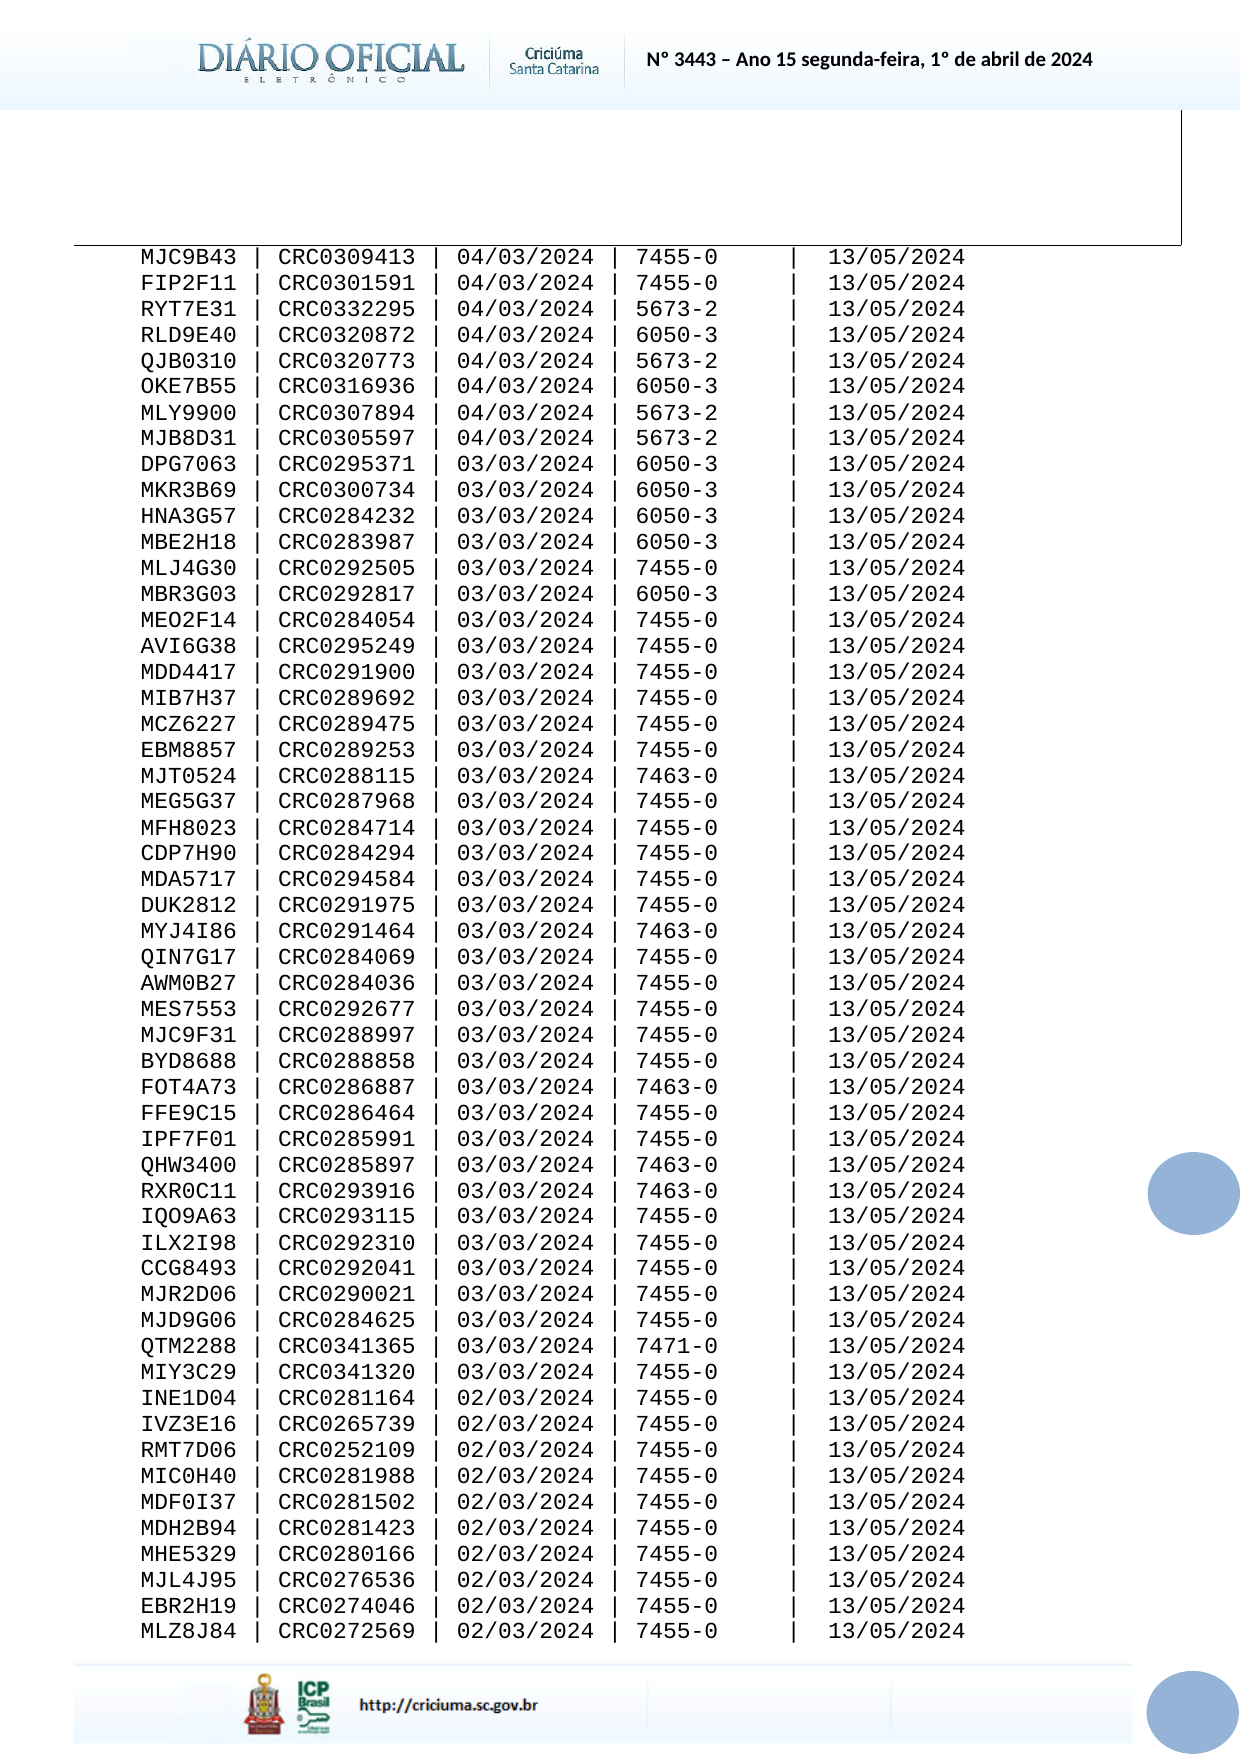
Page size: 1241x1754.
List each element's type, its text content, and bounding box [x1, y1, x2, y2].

text MLJ4G30 | CRC0292505 | 03/03/2024 | 7455-0 | 13/05/2024 [44, 556, 1181, 582]
text QHW3400 | CRC0285897 | 03/03/2024 | 7463-0 | 13/05/2024 [44, 1153, 1180, 1179]
text MJC9F31 | CRC0288997 | 03/03/2024 | 7455-0 | 13/05/2024 [44, 1023, 1181, 1049]
text ILX2I98 | CRC0292310 | 03/03/2024 | 7455-0 | 13/05/2024 [44, 1231, 1181, 1257]
text DUK2812 | CRC0291975 | 03/03/2024 | 7455-0 | 13/05/2024 [44, 894, 1181, 919]
text FIP2F11 | CRC0301591 | 04/03/2024 | 7455-0 | 13/05/2024 [44, 271, 1181, 297]
text RXR0C11 | CRC0293916 | 03/03/2024 | 7463-0 | 13/05/2024 [44, 1179, 1150, 1205]
text RMT7D06 | CRC0252109 | 02/03/2024 | 7455-0 | 13/05/2024 [44, 1438, 1181, 1464]
text FOT4A73 | CRC0286887 | 03/03/2024 | 7463-0 | 13/05/2024 [44, 1075, 1181, 1101]
text FFE9C15 | CRC0286464 | 03/03/2024 | 7455-0 | 13/05/2024 [44, 1101, 1181, 1127]
text MLY9900 | CRC0307894 | 04/03/2024 | 5673-2 | 13/05/2024 [44, 401, 1181, 427]
text DPG7063 | CRC0295371 | 03/03/2024 | 6050-3 | 13/05/2024 [44, 453, 1181, 479]
text BYD8688 | CRC0288858 | 03/03/2024 | 7455-0 | 13/05/2024 [44, 1049, 1181, 1075]
text MIB7H37 | CRC0289692 | 03/03/2024 | 7455-0 | 13/05/2024 [44, 686, 1181, 712]
text MIC0H40 | CRC0281988 | 02/03/2024 | 7455-0 | 13/05/2024 [44, 1464, 1181, 1490]
text IPF7F01 | CRC0285991 | 03/03/2024 | 7455-0 | 13/05/2024 [44, 1127, 1181, 1153]
text MFH8023 | CRC0284714 | 03/03/2024 | 7455-0 | 13/05/2024 [44, 816, 1181, 842]
text MEG5G37 | CRC0287968 | 03/03/2024 | 7455-0 | 13/05/2024 [44, 790, 1181, 816]
text EBR2H19 | CRC0274046 | 02/03/2024 | 7455-0 | 13/05/2024 [44, 1594, 1181, 1620]
text RLD9E40 | CRC0320872 | 04/03/2024 | 6050-3 | 13/05/2024 [44, 323, 1181, 349]
text CCG8493 | CRC0292041 | 03/03/2024 | 7455-0 | 13/05/2024 [44, 1257, 1181, 1283]
text IVZ3E16 | CRC0265739 | 02/03/2024 | 7455-0 | 13/05/2024 [44, 1412, 1181, 1438]
text MES7553 | CRC0292677 | 03/03/2024 | 7455-0 | 13/05/2024 [44, 997, 1181, 1023]
text MDF0I37 | CRC0281502 | 02/03/2024 | 7455-0 | 13/05/2024 [44, 1490, 1181, 1516]
text QIN7G17 | CRC0284069 | 03/03/2024 | 7455-0 | 13/05/2024 [44, 946, 1181, 971]
text MLZ8J84 | CRC0272569 | 02/03/2024 | 7455-0 | 13/05/2024 [44, 1620, 1181, 1646]
text QTM2288 | CRC0341365 | 03/03/2024 | 7471-0 | 13/05/2024 [44, 1334, 1181, 1361]
text MDH2B94 | CRC0281423 | 02/03/2024 | 7455-0 | 13/05/2024 [44, 1516, 1181, 1542]
text MJR2D06 | CRC0290021 | 03/03/2024 | 7455-0 | 13/05/2024 [44, 1283, 1181, 1309]
text MJT0524 | CRC0288115 | 03/03/2024 | 7463-0 | 13/05/2024 [44, 764, 1181, 790]
text MJL4J95 | CRC0276536 | 02/03/2024 | 7455-0 | 13/05/2024 [44, 1568, 1181, 1594]
text MBE2H18 | CRC0283987 | 03/03/2024 | 6050-3 | 13/05/2024 [44, 531, 1181, 556]
text RYT7E31 | CRC0332295 | 04/03/2024 | 5673-2 | 13/05/2024 [44, 297, 1181, 323]
text OKE7B55 | CRC0316936 | 04/03/2024 | 6050-3 | 13/05/2024 [44, 375, 1181, 401]
text MCZ6227 | CRC0289475 | 03/03/2024 | 7455-0 | 13/05/2024 [44, 712, 1181, 738]
text QJB0310 | CRC0320773 | 04/03/2024 | 5673-2 | 13/05/2024 [44, 349, 1181, 375]
text MHE5329 | CRC0280166 | 02/03/2024 | 7455-0 | 13/05/2024 [44, 1542, 1181, 1568]
text MJC9B43 | CRC0309413 | 04/03/2024 | 7455-0 | 13/05/2024 [44, 245, 1181, 271]
text MYJ4I86 | CRC0291464 | 03/03/2024 | 7463-0 | 13/05/2024 [44, 919, 1181, 946]
text MDD4417 | CRC0291900 | 03/03/2024 | 7455-0 | 13/05/2024 [44, 660, 1181, 686]
text MJB8D31 | CRC0305597 | 04/03/2024 | 5673-2 | 13/05/2024 [44, 427, 1181, 453]
text MKR3B69 | CRC0300734 | 03/03/2024 | 6050-3 | 13/05/2024 [44, 479, 1181, 504]
text MIY3C29 | CRC0341320 | 03/03/2024 | 7455-0 | 13/05/2024 [44, 1361, 1181, 1386]
text AVI6G38 | CRC0295249 | 03/03/2024 | 7455-0 | 13/05/2024 [44, 634, 1181, 660]
text MEO2F14 | CRC0284054 | 03/03/2024 | 7455-0 | 13/05/2024 [44, 608, 1181, 634]
text CDP7H90 | CRC0284294 | 03/03/2024 | 7455-0 | 13/05/2024 [44, 842, 1181, 868]
text MDA5717 | CRC0294584 | 03/03/2024 | 7455-0 | 13/05/2024 [44, 868, 1181, 894]
text MBR3G03 | CRC0292817 | 03/03/2024 | 6050-3 | 13/05/2024 [44, 582, 1181, 608]
text INE1D04 | CRC0281164 | 02/03/2024 | 7455-0 | 13/05/2024 [44, 1386, 1181, 1412]
text EBM8857 | CRC0289253 | 03/03/2024 | 7455-0 | 13/05/2024 [44, 738, 1181, 764]
text IQO9A63 | CRC0293115 | 03/03/2024 | 7455-0 | 13/05/2024 [44, 1205, 1171, 1231]
text AWM0B27 | CRC0284036 | 03/03/2024 | 7455-0 | 13/05/2024 [44, 971, 1181, 997]
text MJD9G06 | CRC0284625 | 03/03/2024 | 7455-0 | 13/05/2024 [44, 1309, 1181, 1334]
text HNA3G57 | CRC0284232 | 03/03/2024 | 6050-3 | 13/05/2024 [44, 504, 1181, 531]
